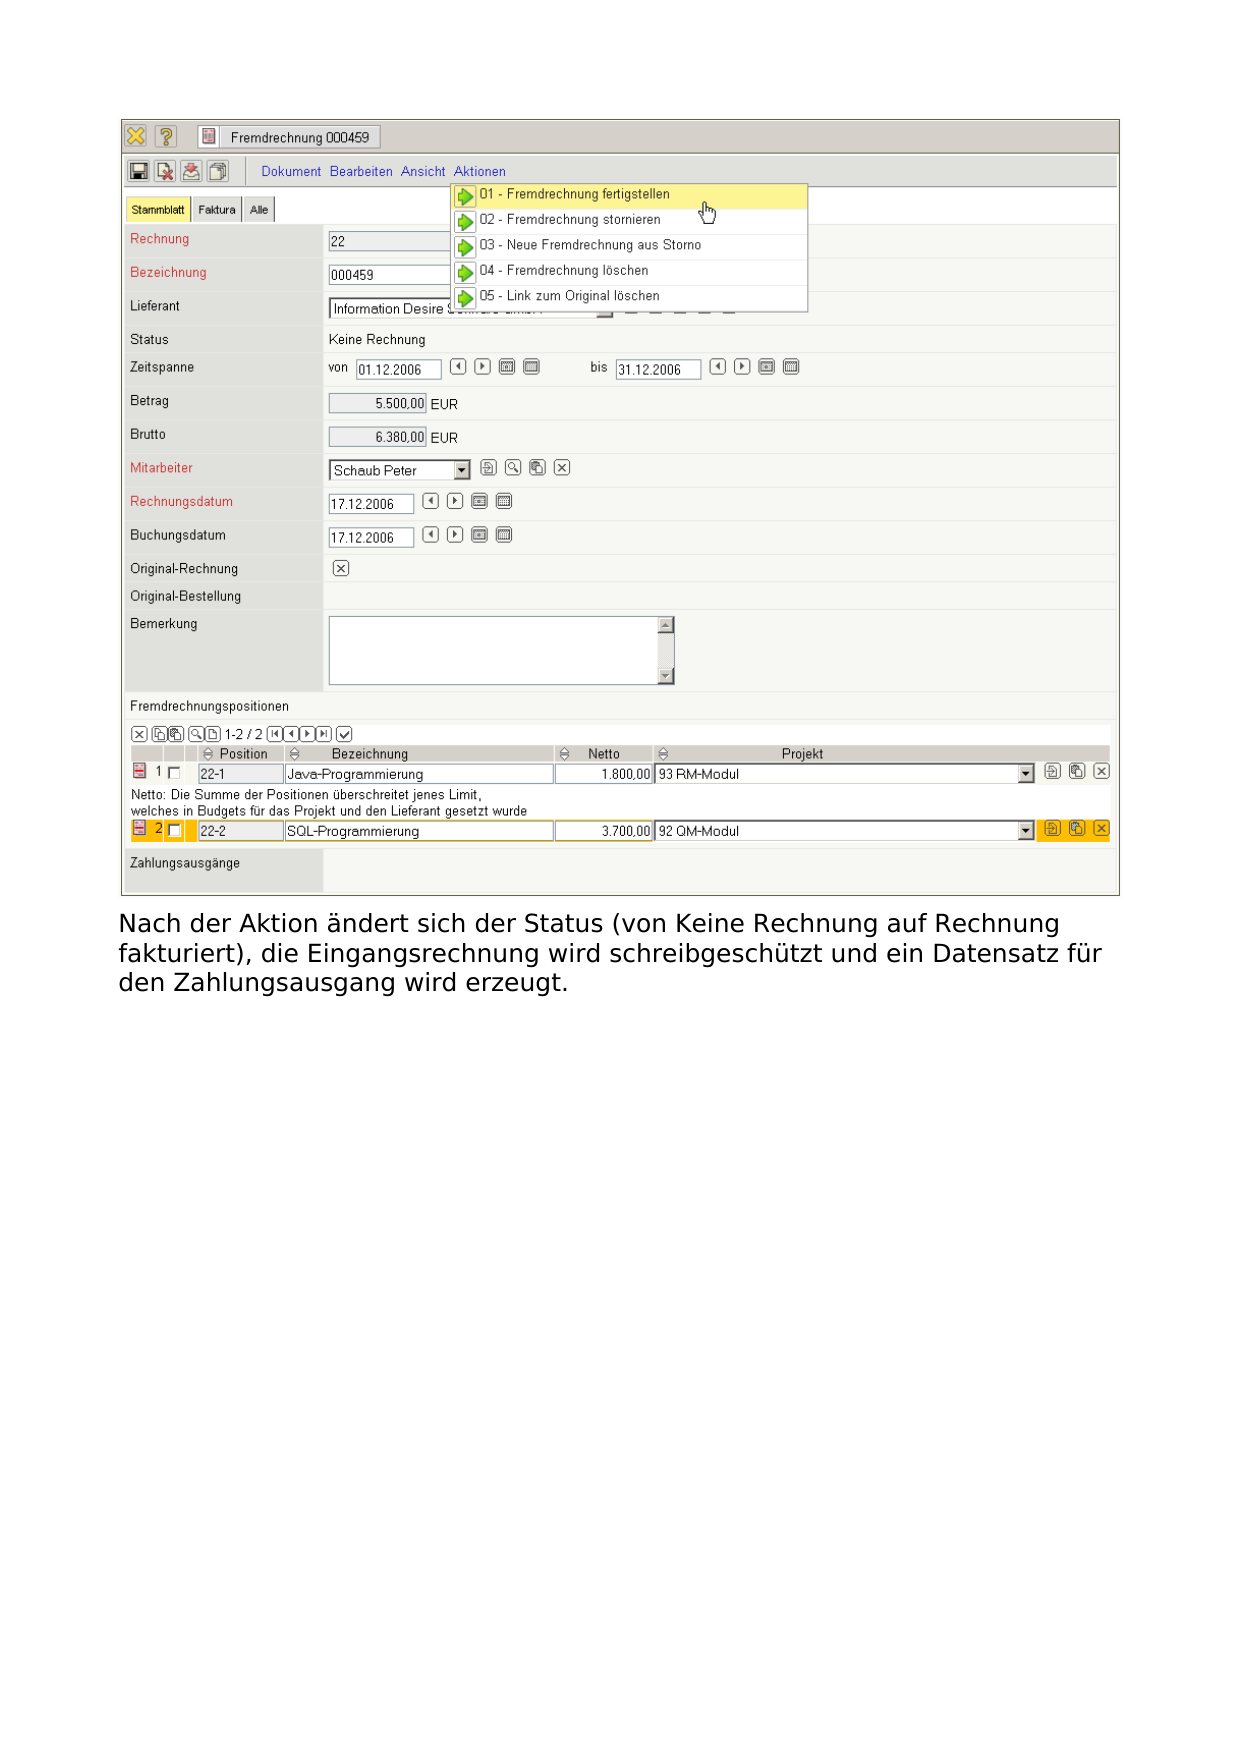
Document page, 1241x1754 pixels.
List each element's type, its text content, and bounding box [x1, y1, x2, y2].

text Nach der Aktion ändert sich der Status (von Keine Rechnung auf Rechnung fakturiert), die Eingangsrechnung wird schreibgeschützt und ein Datensatz für den Zahlungsausgang wird erzeugt. [118, 910, 1122, 997]
picture [118, 118, 1123, 898]
